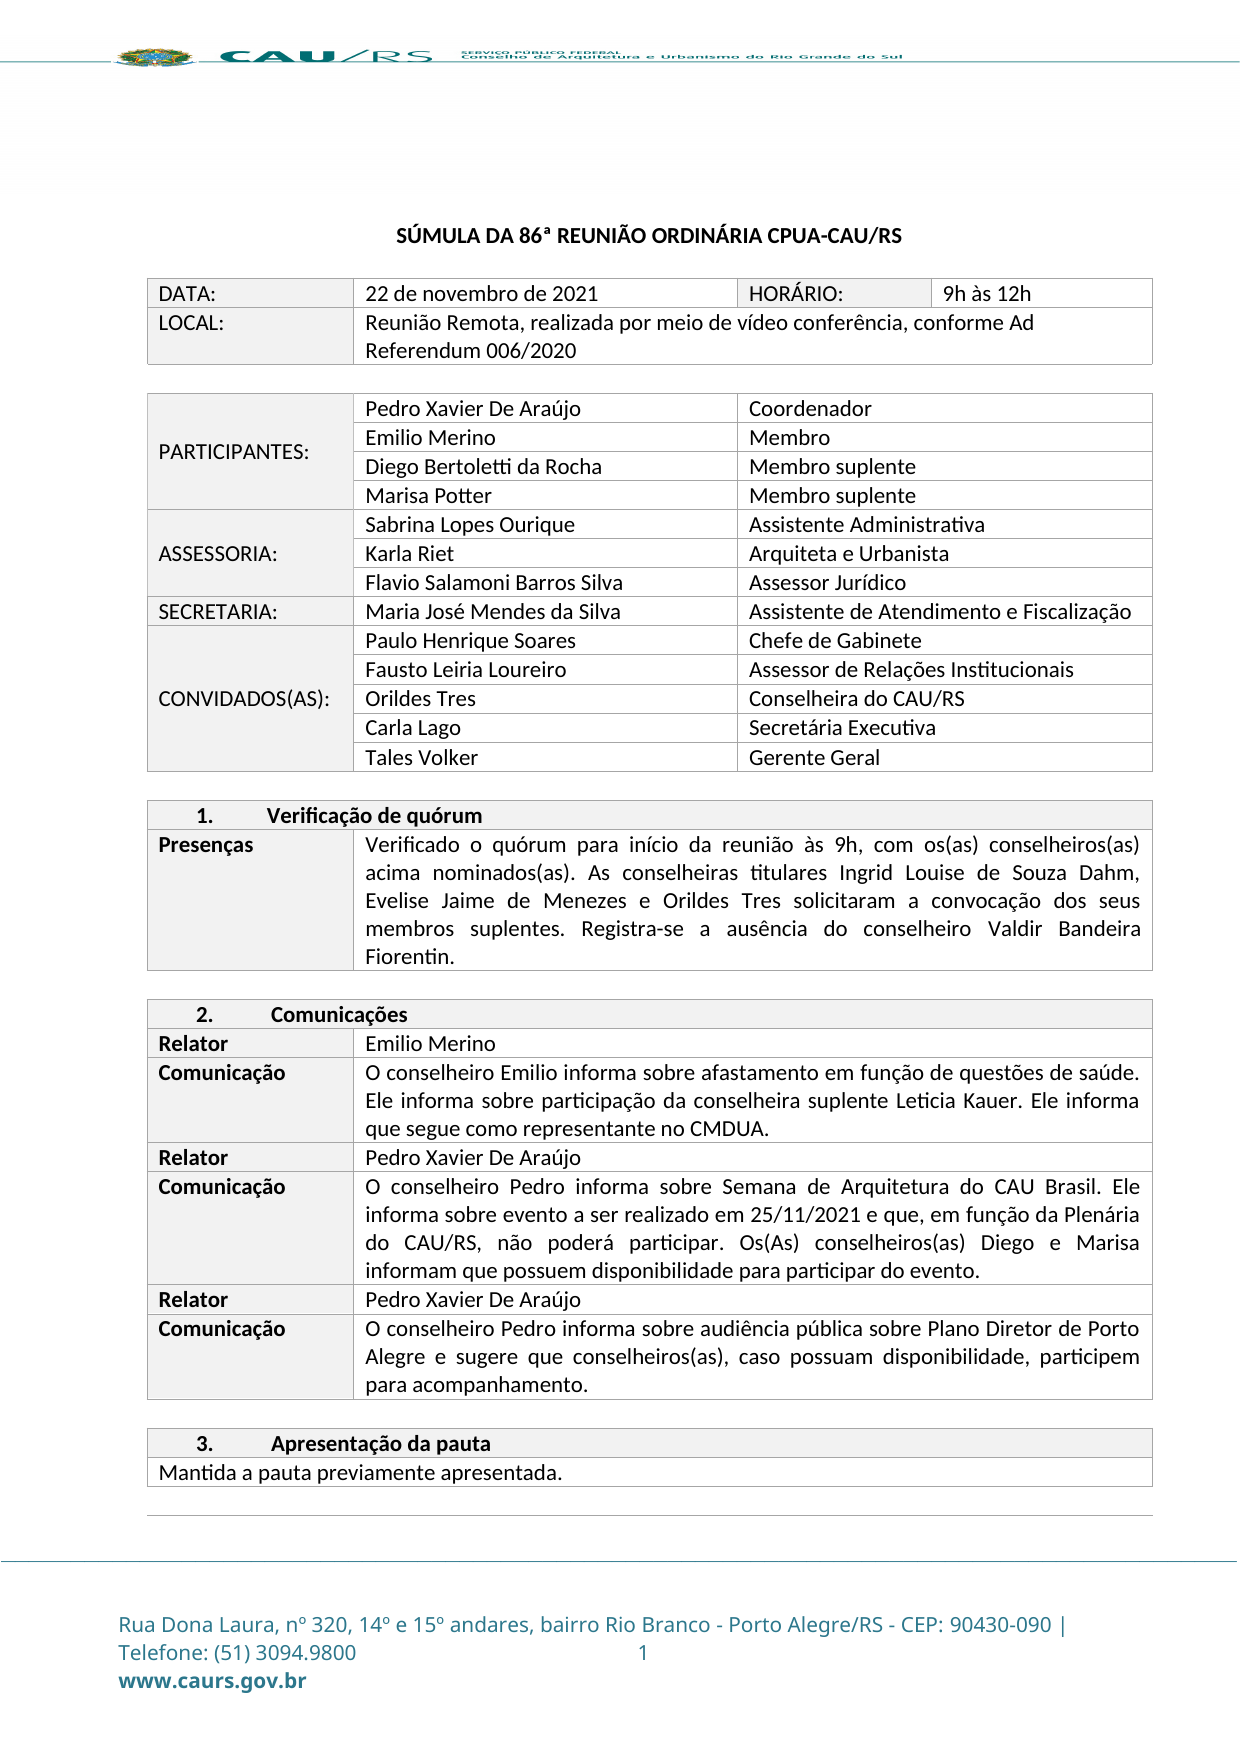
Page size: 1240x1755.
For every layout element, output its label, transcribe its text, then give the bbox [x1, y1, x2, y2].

table_cell Assistente de Atendimento e Fiscalização [738, 597, 1152, 625]
table_cell Secretária Executiva [738, 714, 1152, 742]
table_cell Maria José Mendes da Silva [354, 597, 737, 625]
table_cell Membro [738, 423, 1152, 451]
table_cell Chefe de Gabinete [738, 626, 1152, 654]
table_cell Carla Lago [354, 714, 737, 742]
table_cell Diego Bertoletti da Rocha [354, 452, 737, 480]
table_cell Emilio Merino [354, 423, 737, 451]
table_cell Verificado o quórum para início da reunião às 9h, com os(as) conselheiros(as) acima nominados(as). As conselheiras titulares Ingrid Louise de Souza Dahm, Evelise Jaime de Menezes e Orildes Tres solicitaram a convocação dos seus membros suplentes. Registra-se a ausência do conselheiro Valdir Bandeira Fiorentin. [354, 830, 1152, 970]
table_header HORÁRIO: [738, 279, 931, 307]
table_cell Comunicação [148, 1172, 353, 1284]
table_cell Verificação de quórum [148, 801, 1152, 829]
table_cell Relator [148, 1285, 353, 1313]
table_header 9h às 12h [932, 279, 1152, 307]
table_cell Orildes Tres [354, 685, 737, 712]
table_cell [147, 1400, 1153, 1428]
table_cell Assistente Administrativa [738, 510, 1152, 538]
table_cell Comunicação [148, 1058, 353, 1142]
table_cell ASSESSORIA: [148, 510, 353, 596]
table_cell Assessor Jurídico [738, 568, 1152, 596]
table_cell [147, 772, 1153, 800]
table_cell [148, 365, 1152, 393]
table_cell Fausto Leiria Loureiro [354, 655, 737, 683]
table_cell PARTICIPANTES: [148, 394, 353, 509]
table_cell Comunicação [148, 1315, 353, 1398]
table_cell Emilio Merino [354, 1029, 1152, 1057]
table_header 22 de novembro de 2021 [354, 279, 737, 307]
table_cell Sabrina Lopes Ourique [354, 510, 737, 538]
table_cell Pedro Xavier De Araújo [354, 394, 737, 422]
table_cell Arquiteta e Urbanista [738, 539, 1152, 567]
table_cell Relator [148, 1029, 353, 1057]
table_cell Coordenador [738, 394, 1152, 422]
text SÚMULA DA 86ª REUNIÃO ORDINÁRIA CPUA-CAU/RS [177, 222, 1121, 249]
table_cell Comunicações [148, 1000, 1152, 1028]
table_cell Pedro Xavier De Araújo [354, 1285, 1152, 1313]
table_cell Apresentação da pauta [148, 1429, 1152, 1457]
table_cell Paulo Henrique Soares [354, 626, 737, 654]
table_cell Pedro Xavier De Araújo [354, 1143, 1152, 1171]
table_cell O conselheiro Emilio informa sobre afastamento em função de questões de saúde. Ele informa sobre participação da conselheira suplente Leticia Kauer. Ele informa que segue como representante no CMDUA. [354, 1058, 1152, 1142]
table_cell Tales Volker [354, 743, 737, 771]
table_cell CONVIDADOS(AS): [148, 626, 353, 771]
table_cell Mantida a pauta previamente apresentada. [148, 1458, 1152, 1486]
table_cell Gerente Geral [738, 743, 1152, 771]
table_cell [147, 1487, 1153, 1515]
table_cell Relator [148, 1143, 353, 1171]
table_cell Conselheira do CAU/RS [738, 685, 1152, 712]
table_cell Marisa Potter [354, 481, 737, 509]
table_cell Karla Riet [354, 539, 737, 567]
table_cell O conselheiro Pedro informa sobre audiência pública sobre Plano Diretor de Porto Alegre e sugere que conselheiros(as), caso possuam disponibilidade, participem para acompanhamento. [354, 1315, 1152, 1398]
table_cell LOCAL: [148, 308, 353, 364]
table_cell Membro suplente [738, 481, 1152, 509]
table_header DATA: [148, 279, 353, 307]
table_cell Presenças [148, 830, 353, 970]
table_cell Membro suplente [738, 452, 1152, 480]
table_cell O conselheiro Pedro informa sobre Semana de Arquitetura do CAU Brasil. Ele informa sobre evento a ser realizado em 25/11/2021 e que, em função da Plenária do CAU/RS, não poderá participar. Os(As) conselheiros(as) Diego e Marisa informam que possuem disponibilidade para participar do evento. [354, 1172, 1152, 1284]
table_cell [147, 971, 1153, 999]
table_cell SECRETARIA: [148, 597, 353, 625]
table_cell Assessor de Relações Institucionais [738, 655, 1152, 683]
table_cell Reunião Remota, realizada por meio de vídeo conferência, conforme Ad Referendum 006/2020 [354, 308, 1152, 364]
table_cell Flavio Salamoni Barros Silva [354, 568, 737, 596]
